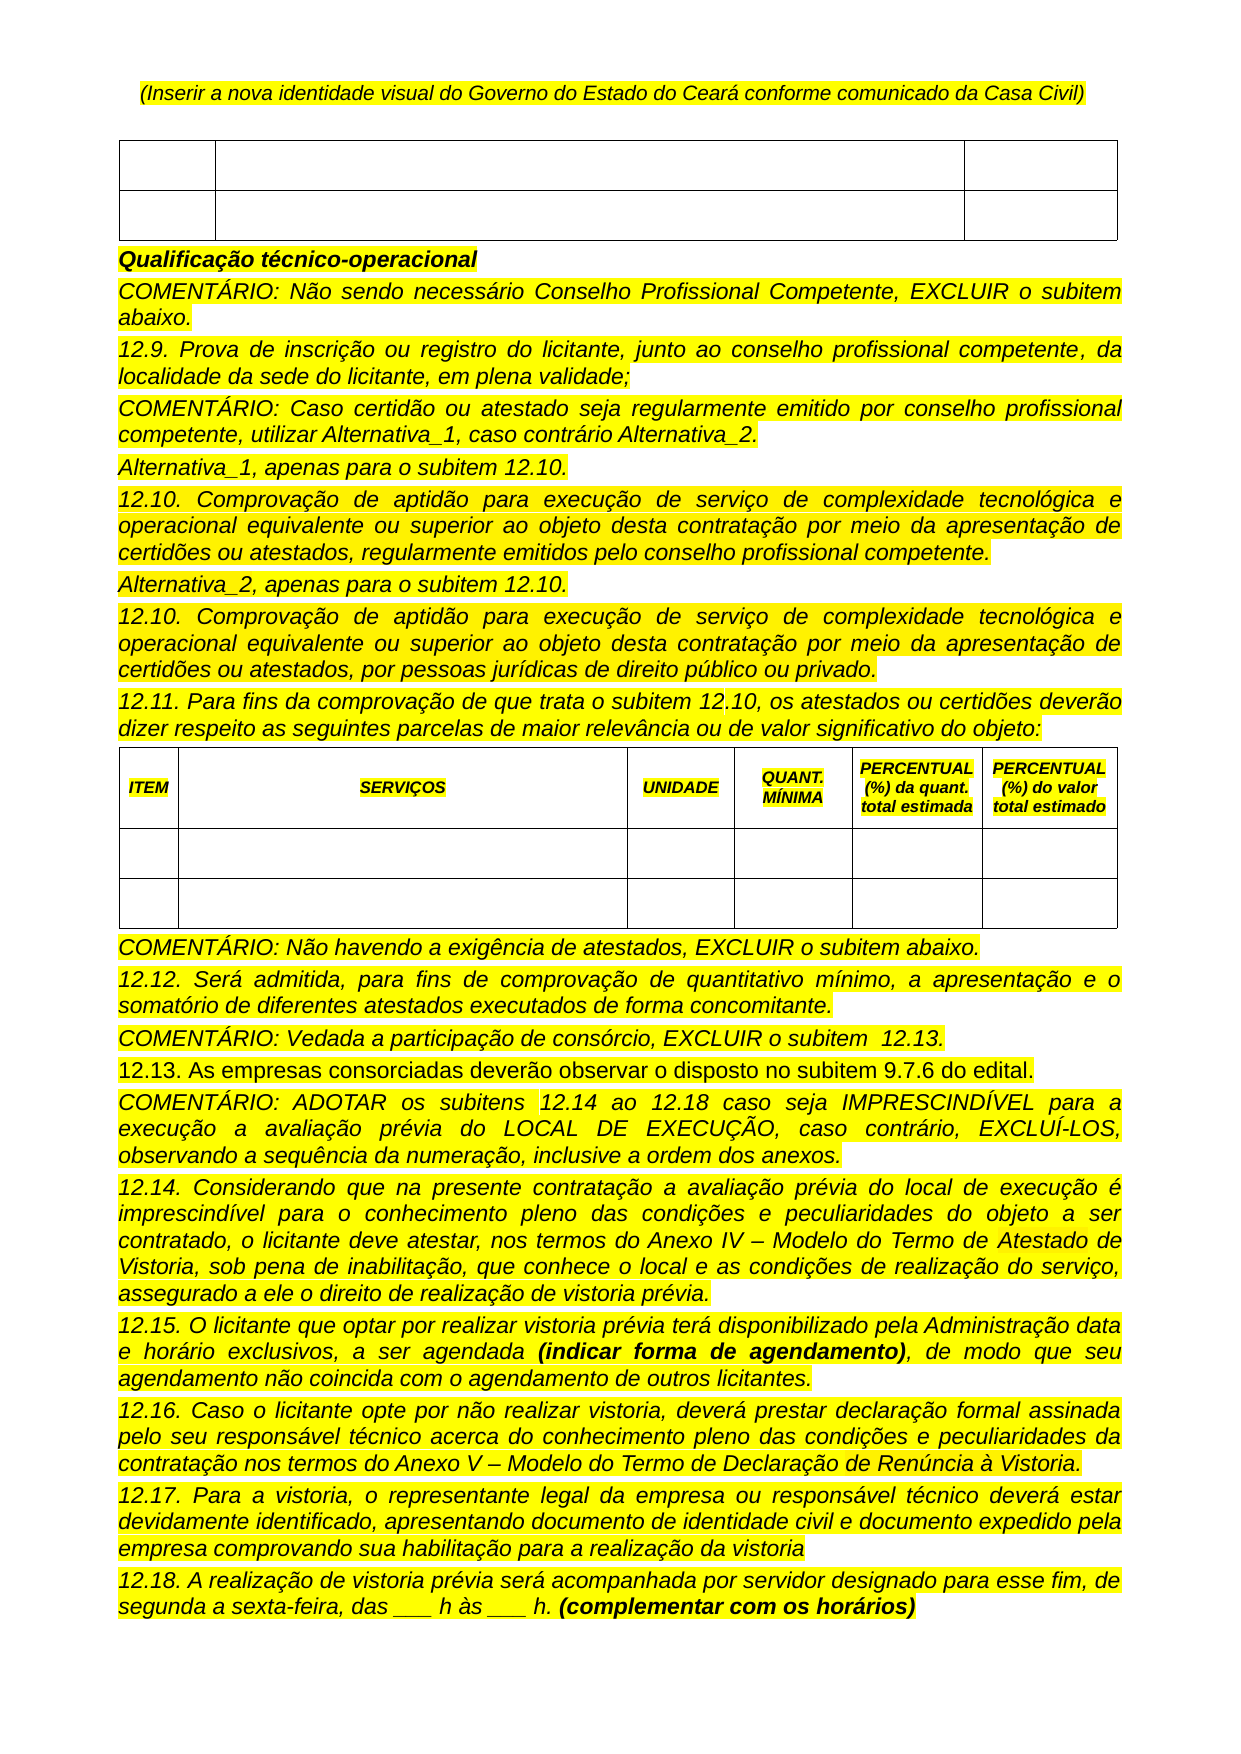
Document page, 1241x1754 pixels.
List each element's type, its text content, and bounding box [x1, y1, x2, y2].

table_cell [853, 879, 982, 927]
table_header SERVIÇOS [179, 748, 627, 828]
table_cell [983, 829, 1117, 878]
table_header ITEM [120, 748, 178, 828]
table_header UNIDADE [628, 748, 734, 828]
table_header PERCENTUAL (%) do valor total estimado [983, 748, 1117, 828]
text Alternativa_2, apenas para o subitem 12.10. [118, 571, 1122, 597]
table_cell [735, 829, 852, 878]
text 12.16. Caso o licitante opte por não realizar vistoria, deverá prestar declaração formal assinada pelo seu responsável técnico acerca do conhecimento pleno das condições e peculiaridades da contratação nos termos do Anexo V – Modelo do Termo de Declaração de Renúncia à Vistoria. [118, 1397, 1122, 1476]
table_cell [120, 141, 215, 190]
text 12.15. O licitante que optar por realizar vistoria prévia terá disponibilizado pela Administração data e horário exclusivos, a ser agendada (indicar forma de agendamento), de modo que seu agendamento não coincida com o agendamento de outros licitantes. [118, 1312, 1122, 1391]
text 12.17. Para a vistoria, o representante legal da empresa ou responsável técnico deverá estar devidamente identificado, apresentando documento de identidade civil e documento expedido pela empresa comprovando sua habilitação para a realização da vistoria [118, 1482, 1122, 1561]
table_cell [179, 829, 627, 878]
table_cell [120, 879, 178, 927]
text 12.14. Considerando que na presente contratação a avaliação prévia do local de execução é imprescindível para o conhecimento pleno das condições e peculiaridades do objeto a ser contratado, o licitante deve atestar, nos termos do Anexo IV – Modelo do Termo de Atestado de Vistoria, sob pena de inabilitação, que conhece o local e as condições de realização do serviço, assegurado a ele o direito de realização de vistoria prévia. [118, 1174, 1122, 1306]
text 12.11. Para fins da comprovação de que trata o subitem 12.10, os atestados ou certidões deverão dizer respeito as seguintes parcelas de maior relevância ou de valor significativo do objeto: [118, 688, 1122, 741]
text 12.10. Comprovação de aptidão para execução de serviço de complexidade tecnológica e operacional equivalente ou superior ao objeto desta contratação por meio da apresentação de certidões ou atestados, por pessoas jurídicas de direito público ou privado. [118, 603, 1122, 682]
text COMENTÁRIO: Não havendo a exigência de atestados, EXCLUIR o subitem abaixo. [118, 933, 1122, 960]
table_cell [216, 141, 964, 190]
table_cell [120, 829, 178, 878]
table_cell [628, 879, 734, 927]
table_cell [853, 829, 982, 878]
text COMENTÁRIO: Caso certidão ou atestado seja regularmente emitido por conselho profissional competente, utilizar Alternativa_1, caso contrário Alternativa_2. [118, 395, 1122, 448]
table_cell [120, 191, 215, 239]
text 12.18. A realização de vistoria prévia será acompanhada por servidor designado para esse fim, de segunda a sexta-feira, das ___ h às ___ h. (complementar com os horários) [118, 1567, 1122, 1619]
text COMENTÁRIO: ADOTAR os subitens 12.14 ao 12.18 caso seja IMPRESCINDÍVEL para a execução a avaliação prévia do LOCAL DE EXECUÇÃO, caso contrário, EXCLUÍ-LOS, observando a sequência da numeração, inclusive a ordem dos anexos. [118, 1089, 1122, 1168]
text 12.10. Comprovação de aptidão para execução de serviço de complexidade tecnológica e operacional equivalente ou superior ao objeto desta contratação por meio da apresentação de certidões ou atestados, regularmente emitidos pelo conselho profissional competente. [118, 486, 1122, 565]
table_header PERCENTUAL (%) da quant. total estimada [853, 748, 982, 828]
table_cell [965, 191, 1117, 239]
table_cell [179, 879, 627, 927]
text Qualificação técnico-operacional [118, 246, 1122, 272]
text 12.9. Prova de inscrição ou registro do licitante, junto ao conselho profissional competente, da localidade da sede do licitante, em plena validade; [118, 336, 1122, 389]
text Alternativa_1, apenas para o subitem 12.10. [118, 454, 1122, 480]
table_cell [216, 191, 964, 239]
table_header QUANT. MÍNIMA [735, 748, 852, 828]
table_cell [983, 879, 1117, 927]
text 12.13. As empresas consorciadas deverão observar o disposto no subitem 9.7.6 do edital. [118, 1057, 1122, 1083]
table_cell [735, 879, 852, 927]
table_cell [628, 829, 734, 878]
text COMENTÁRIO: Não sendo necessário Conselho Profissional Competente, EXCLUIR o subitem abaixo. [118, 278, 1122, 331]
text 12.12. Será admitida, para fins de comprovação de quantitativo mínimo, a apresentação e o somatório de diferentes atestados executados de forma concomitante. [118, 966, 1122, 1018]
table_cell [965, 141, 1117, 190]
text COMENTÁRIO: Vedada a participação de consórcio, EXCLUIR o subitem 12.13. [118, 1024, 1122, 1051]
